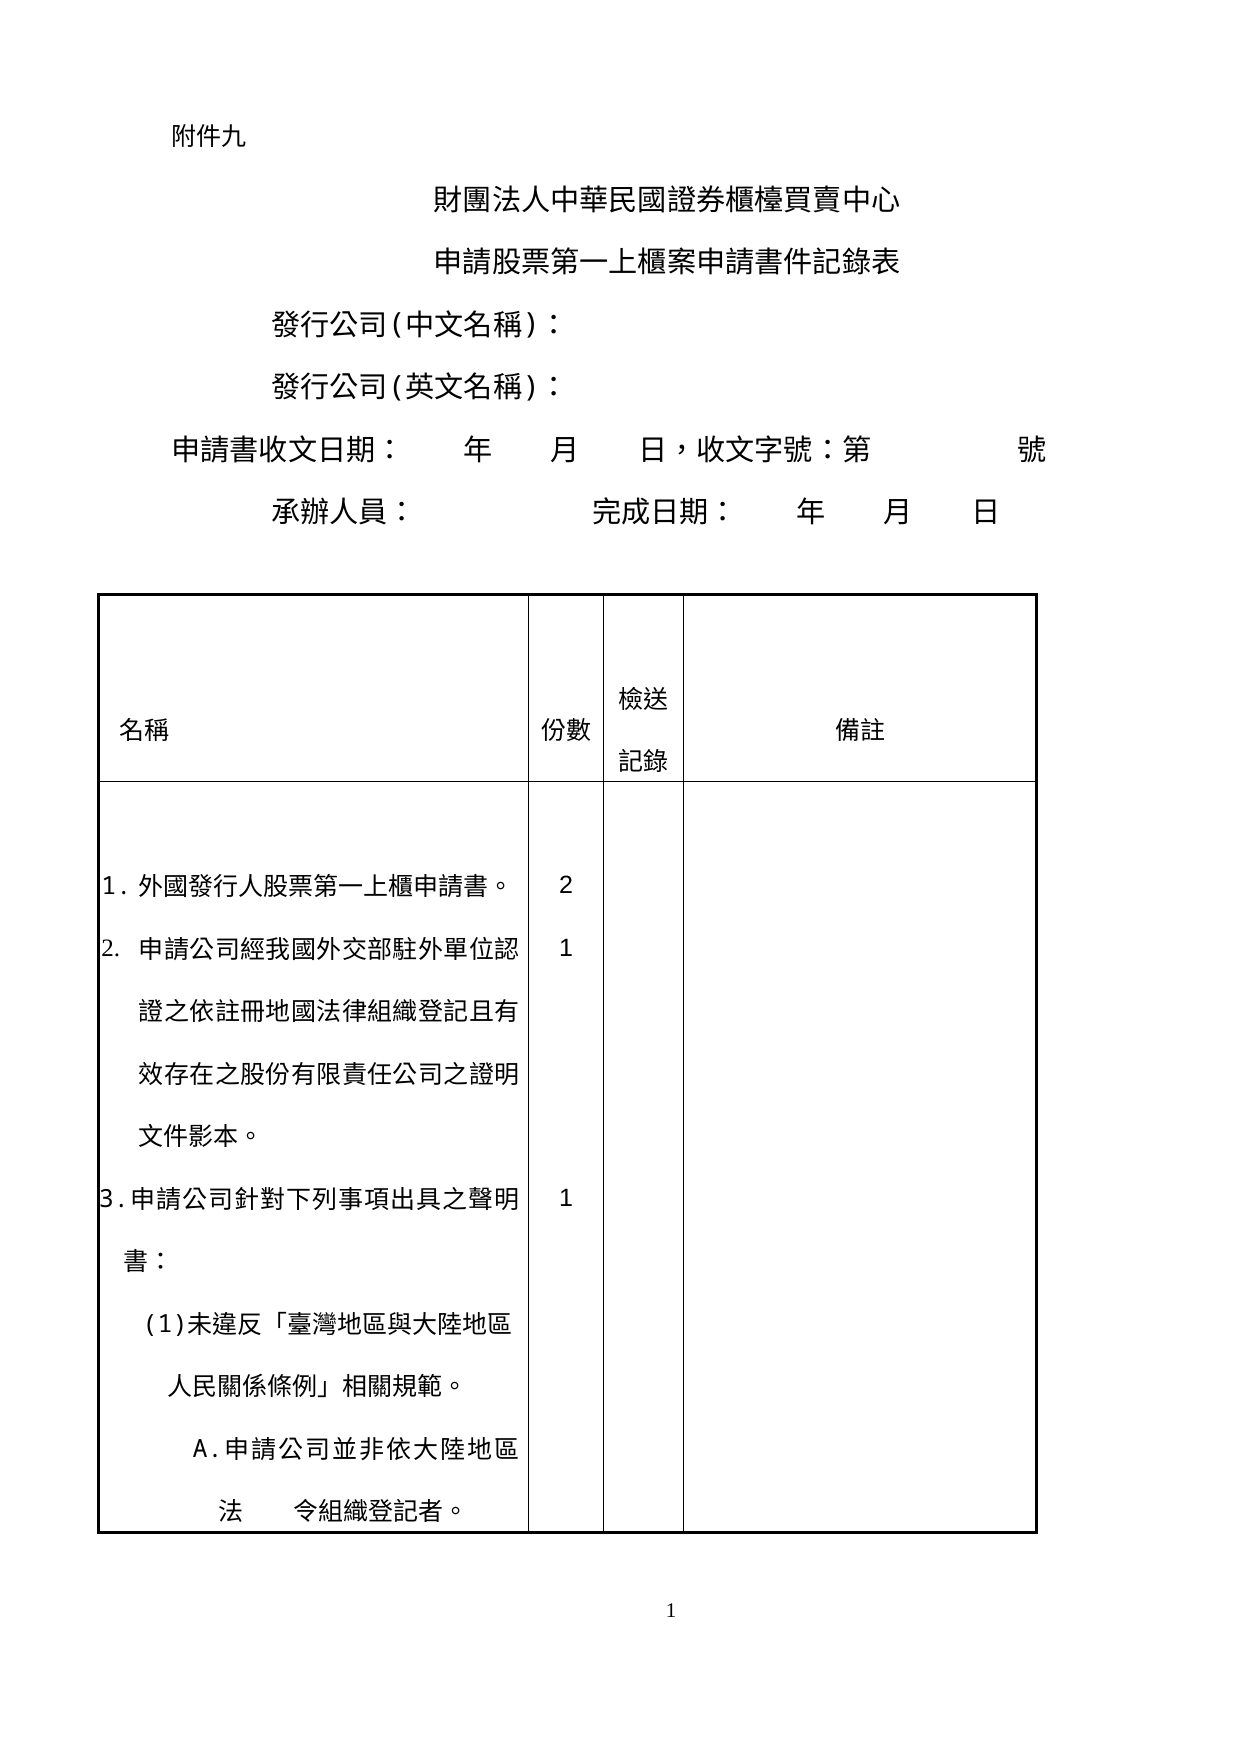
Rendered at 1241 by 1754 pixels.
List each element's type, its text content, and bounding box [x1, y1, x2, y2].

text 申請股票第一上櫃案申請書件記錄表 [171, 218, 1162, 281]
table_cell [604, 782, 683, 1531]
table_header 備註 [684, 596, 1035, 781]
table_cell [684, 782, 1035, 1531]
text 發行公司(英文名稱)： [171, 343, 1162, 406]
table_cell 外國發行人股票第一上櫃申請書。 申請公司經我國外交部駐外單位認證之依註冊地國法律組織登記且有效存在之股份有限責任公司之證明文件影本。 3.申請公司針對下列事項出具之聲明書： (1)未違反「臺灣地區與大陸地區人民關係條例」相關規範。 A.申請公司並非依大陸地區法 令組織登記者。 B.申請公司及其具有中華民國國籍之董事、監察人、經理人及持有公司股份超過股份總額百分之十之股東，暨外國發行人所控制之營運主體係依中華民國公司法令組織成立，從事大陸地區投資者，係符合「臺灣地區與大陸地區人民關係條例」及「在大陸地區從事投資或技術合作許可辦法」等規定。 C.申請公司股東屬大陸地區人民來臺投資許可辦法定義之投資人者，其直接或間接持有該公司股份未逾30%，且未具有控制能力。 D.無其他違反「臺灣地區與大陸地區人民關係條例」相關規範之情事。 (2)在不違反註冊地國法令情況下，第一上櫃後應於中華民國境內召開股東會。 (3)若註冊地國法令規定不得於境外召開股東會者，公司已訂有得採委託投票或通訊投票之相關制度，其內容應包括具體做法、註冊地國法令對投票之限制及對中華民國股東之股東權益保護等重要事項。 (4)符合本中心外國有價證券櫃檯買賣審查準則第四條第一項第二款及第八條規定。 (5)本股票第一上櫃申請書及其附件所載事項無虛偽、隱匿情事。 4.科技事業或文化創意事業檢送經經濟部、行政院農業委員會或本中心委託之專業機構出具其係屬科技事業或文化創意事業且具市場性之評估意見影本。 5.董事會或股東會決議申請股票第一上櫃之議事錄影本。 6.外國發行人股票第一上櫃契約。 7.採無實體發行(含私募有價證券)之登錄證明(但其註冊地法令另有規定者，則不適用)。 8.申請公司與推薦證券商簽訂之輔導股票上櫃契約影本。 9.申請公司與主辦推薦證券商簽訂有關其於上櫃掛牌年度及其後二個會計年度內繼續委任主辦推薦證券商協助其遵循我國證券法令、本中心規章暨公告事項及外國發行人股票第一上櫃契約之契約影本(以科技事業申請第一上櫃者，上開繼續委任主辦推薦證券商期間為上櫃掛牌年度及其後三個會計年度)。 10.股票上櫃審查表。 11.下列以中文版本為主並以新臺幣為編製單位之財務報告： (1)最近二年度經會計師查核簽證之財務報告。 (2)申請日期已逾季度終了後四十五天者，加附最近一季經會計師核閱之財務報告。 (3)會計師專案審查公司內部控制所出具無保留意見之審查報告。 (4)財務報告內容無虛偽或隱匿之聲明書、相關之會計師查核或核閱工作底稿、永久檔案及「會計師簽證作業覆核表」。 (5)會計師就申請公司內部控制制度審查覆核表。 12.股權分散表；若未符合股權分散標準，申請公司於掛牌前達成股權分散標準之承諾書。 13.依規定委託指定機構集中保管股票之證明書影本或承諾書。 14.兩家以上推薦證券商之推薦書(須註明主辦及協辦推薦證券商)及推薦證券商評估報告工作底稿。 15.推薦證券商針對下列事項出具之聲明書： (1)符合本中心外國有價證券櫃檯買賣審查準則第八條之規定。 (2)評估報告及所提供之資料無虛偽隱匿或遺漏外國發行人重要財務業務資訊之情事。 16.訴訟及非訟代理人之基本資料，及該代理人係「在我國境內有住所或居所之自然人」之證明文件影本。 17.申請公司與訴訟及非訟代理人之授權文件影本。(授權內容至少應有「申請公司以該代理人為證券交易法在我國境內之負責人」) 18.申請公司之承諾書。承諾遵守本中心外國有價證券櫃檯買賣審查準則第四條第一項第十三款規定之事項；承諾於上櫃掛牌後，若本中心「外國發行人註冊地股東權益保護事項檢查表」所訂之股東權益保護重要事項有修正時，應於不牴觸註冊地國法令之情形下，於最近一次股東會提案修訂公司章程，且修正公司章程所訂「股東權益保護之重要事項」時，需於提董事會決議十日前先向本中心申報其公司章程修正草案及律師評估意見；承諾於所屬國辦理增資時，應以書面通知本中心。 19.推薦證券商填製之「外國審查準則第九條第一項各款情事審查表」、「投資控股公司申請條件審查表」、其評估報告工作分配表、撰寫評估報告人員名單與相關懲處記錄。 20.申請日最近一年內申請公司之負責人、董事、監察人及持股超過股份總額百分之十之股東業已參加證券法規研習課程之證明文件影本(含董事、監察人進修公司治理相關課程三小時之證明文件)。 21.推薦證券商輔導人員進修公司治理相關課程之證明文件影本。 22.股務代理契約影本；專業股務代理機構經臺灣集中保管結算所股份有限公司出具符合規定之證明文件。 23.公開說明書稿本(含推薦證券商評估報告)；本次檢送之各期財務報告及公開說明書電子檔上傳至本中心指定之網際網路資訊申報系統之證明文件。 24.董事、監察人、持股超過股份總額百分之十之股東及提出股份供推薦證券商認購之股東如與他人訂有股份附買回條件之協議者，在申請日仍屬有效之協議等相關資料。 25.申請公司與推薦證券商共同訂定股票承銷價格之依據及方式之說明書。 26.律師填製之「外國發行人註冊地股東權益保護事項檢查表」、「法律事項檢查表」、其工作底稿及律師與申請公司所出具「其彼此間並無前開檢查表之填表注意事項一所列情事」之聲明書。 27.會計師出具最近三年內部控制制度建議書(無則免付)。 28.申請公司之公司治理自評報告或外部獨立客觀機構之公司治理評量報告。 29.董事戶籍及通訊聯絡方式之資料。 30.設置中文網站之證明文件。 31.推薦證券商、簽證會計師及律師填製之上櫃標準題。 32.送件前六個月申報之三份「上櫃輔導檢查表」及三份詳式「財務業務重大事件檢查表」(未登錄興櫃者適用)。 33.申請公司、證券承銷商、律師及會計師所出具之誠信聲明書。 34.股票面額非屬新臺幣10元者，主辦推薦證券商於上櫃前預計辦理之宣導計畫。 35.出具「上櫃掛牌期間，持續於章程將電子方式列為股東會表決權行使管道承諾書」一份。 36.截至次季止之財務預測資訊。 37.出具「上櫃掛牌期間，持續於章程載明董監選舉採候選人提名制度承諾書」。 38.申請公司出具之自行編製財務報告評估表，或提升自行編製財務報告能力計畫書。 39.申請公司購買董事及監察人責任保險之相關證明文件及「上櫃掛牌期間持續購買董事及監察人責任保險承諾書」各一份。 40.本中心審查外國有價證券櫃檯買賣作業程序附件十「審查報告」內之「申請公司及中介機構補充書件」(補充書件四及七除外)。 41.其他必要之證明文件或資料。 [100, 782, 528, 1531]
text 承辦人員： 完成日期： 年 月 日 [223, 468, 1162, 531]
text 附件九 [171, 93, 1162, 156]
text 申請書收文日期： 年 月 日，收文字號：第 號 [171, 406, 1162, 468]
table_header 份數 [529, 596, 603, 781]
table_header 檢送記錄 [604, 596, 683, 781]
text 發行公司(中文名稱)： [171, 281, 1162, 343]
table_cell 2 1 1 1 1 5 1 1 1 1 1 1 1 1 1 1 1 1 1 1 1 1 1 1 1 1 1 12 1 1 1 1 1 1 1 1 1 1 1 1 1 1 1 1 1 1 [529, 782, 603, 1531]
table_header 名稱 [100, 596, 528, 781]
text 財團法人中華民國證券櫃檯買賣中心 [171, 156, 1162, 218]
